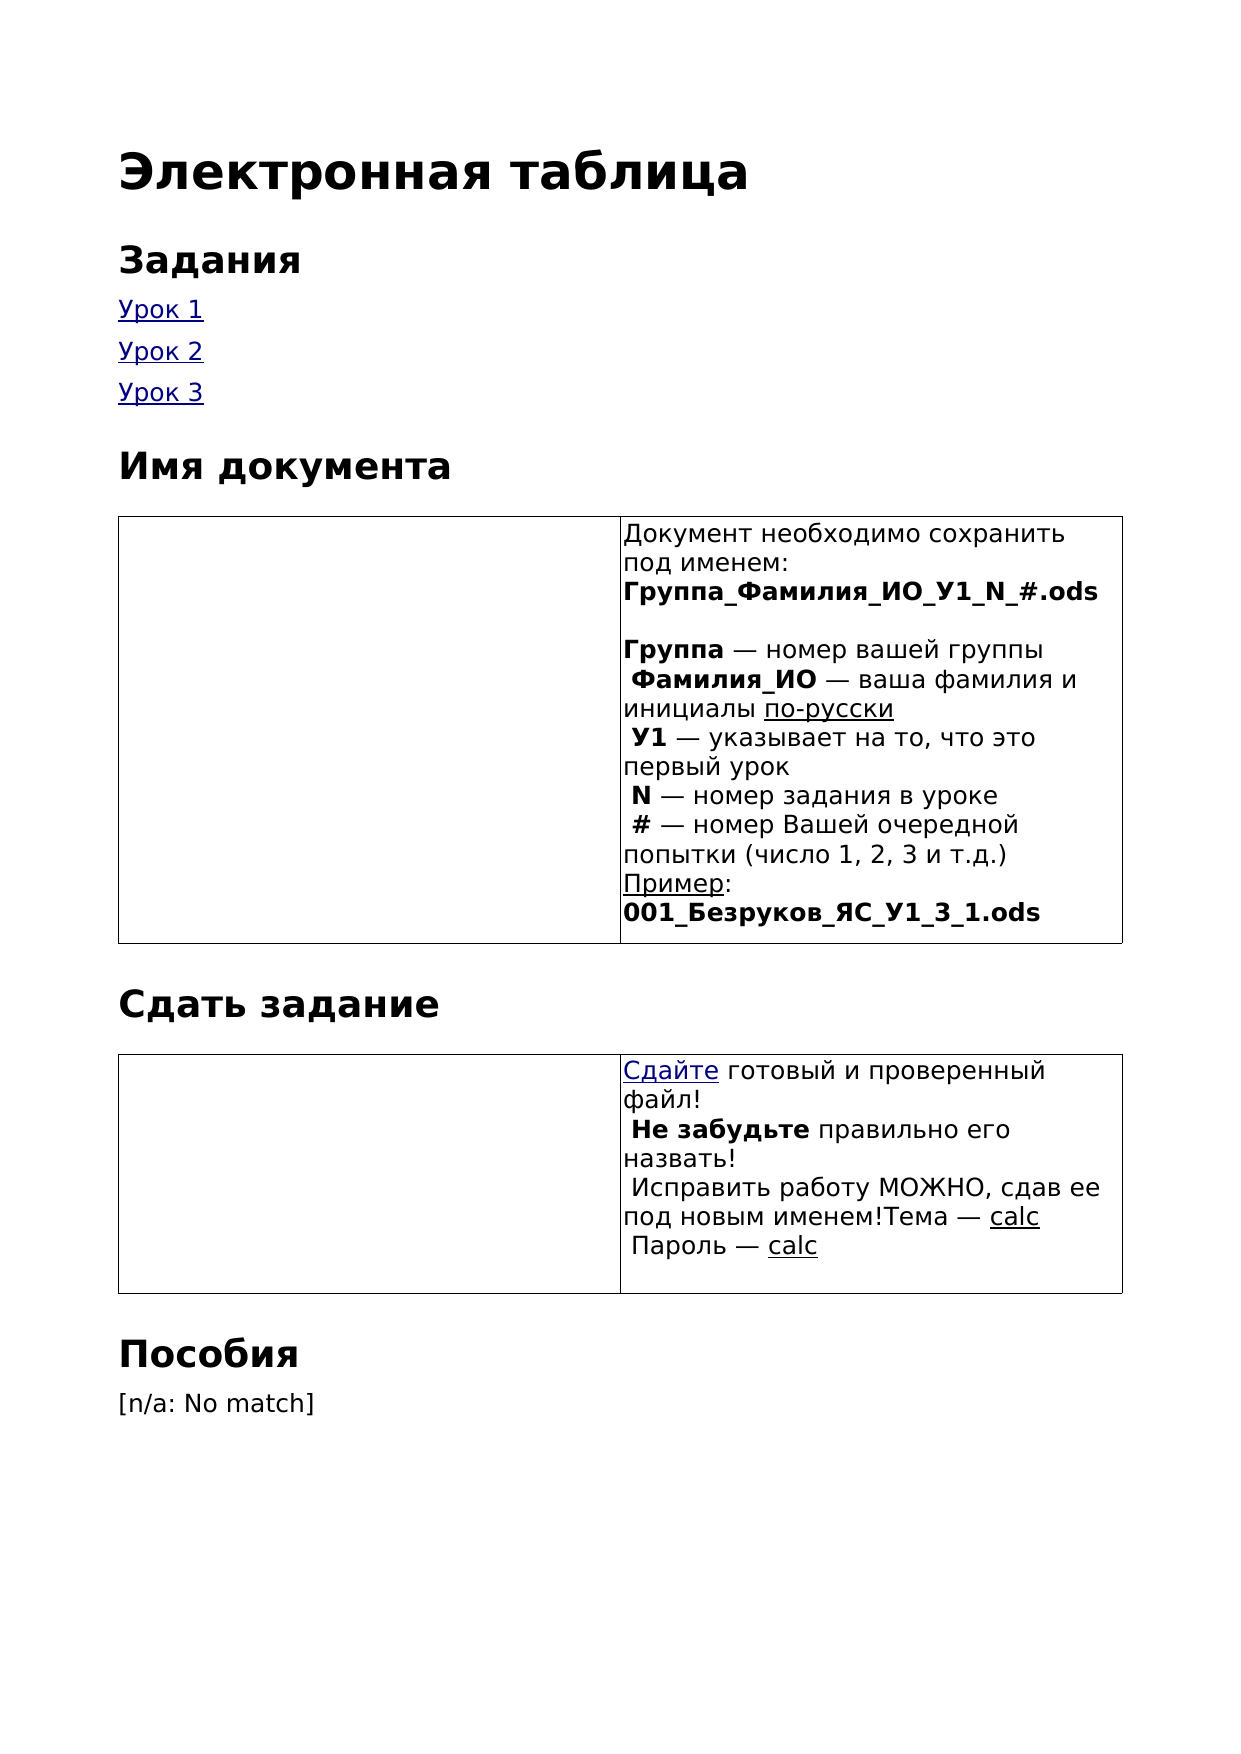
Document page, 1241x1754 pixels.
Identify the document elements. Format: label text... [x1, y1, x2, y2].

table_header [119, 1055, 620, 1293]
subtitle Пособия [118, 1333, 1122, 1376]
table_header Сдайте готовый и проверенный файл! Не забудьте правильно его назвать! Исправить работу МОЖНО, сдав ее под новым именем!Тема — calc Пароль — calc [621, 1055, 1122, 1293]
subtitle Сдать задание [118, 983, 1122, 1026]
subtitle Имя документа [118, 445, 1122, 489]
text Урок 2 [118, 337, 1122, 366]
subtitle Электронная таблица [118, 143, 1122, 201]
text Урок 3 [118, 378, 1122, 407]
text Урок 1 [118, 295, 1122, 324]
text [n/a: No match] [118, 1389, 1122, 1418]
subtitle Задания [118, 239, 1122, 282]
table_header [119, 517, 620, 943]
table_header Документ необходимо сохранить под именем: Группа_Фамилия_ИО_У1_N_#.ods Группа — номер вашей группы Фамилия_ИО — ваша фамилия и инициалы по-русски У1 — указывает на то, что это первый урок N — номер задания в уроке # — номер Вашей очередной попытки (число 1, 2, 3 и т.д.) Пример: 001_Безруков_ЯС_У1_3_1.ods [621, 517, 1122, 943]
